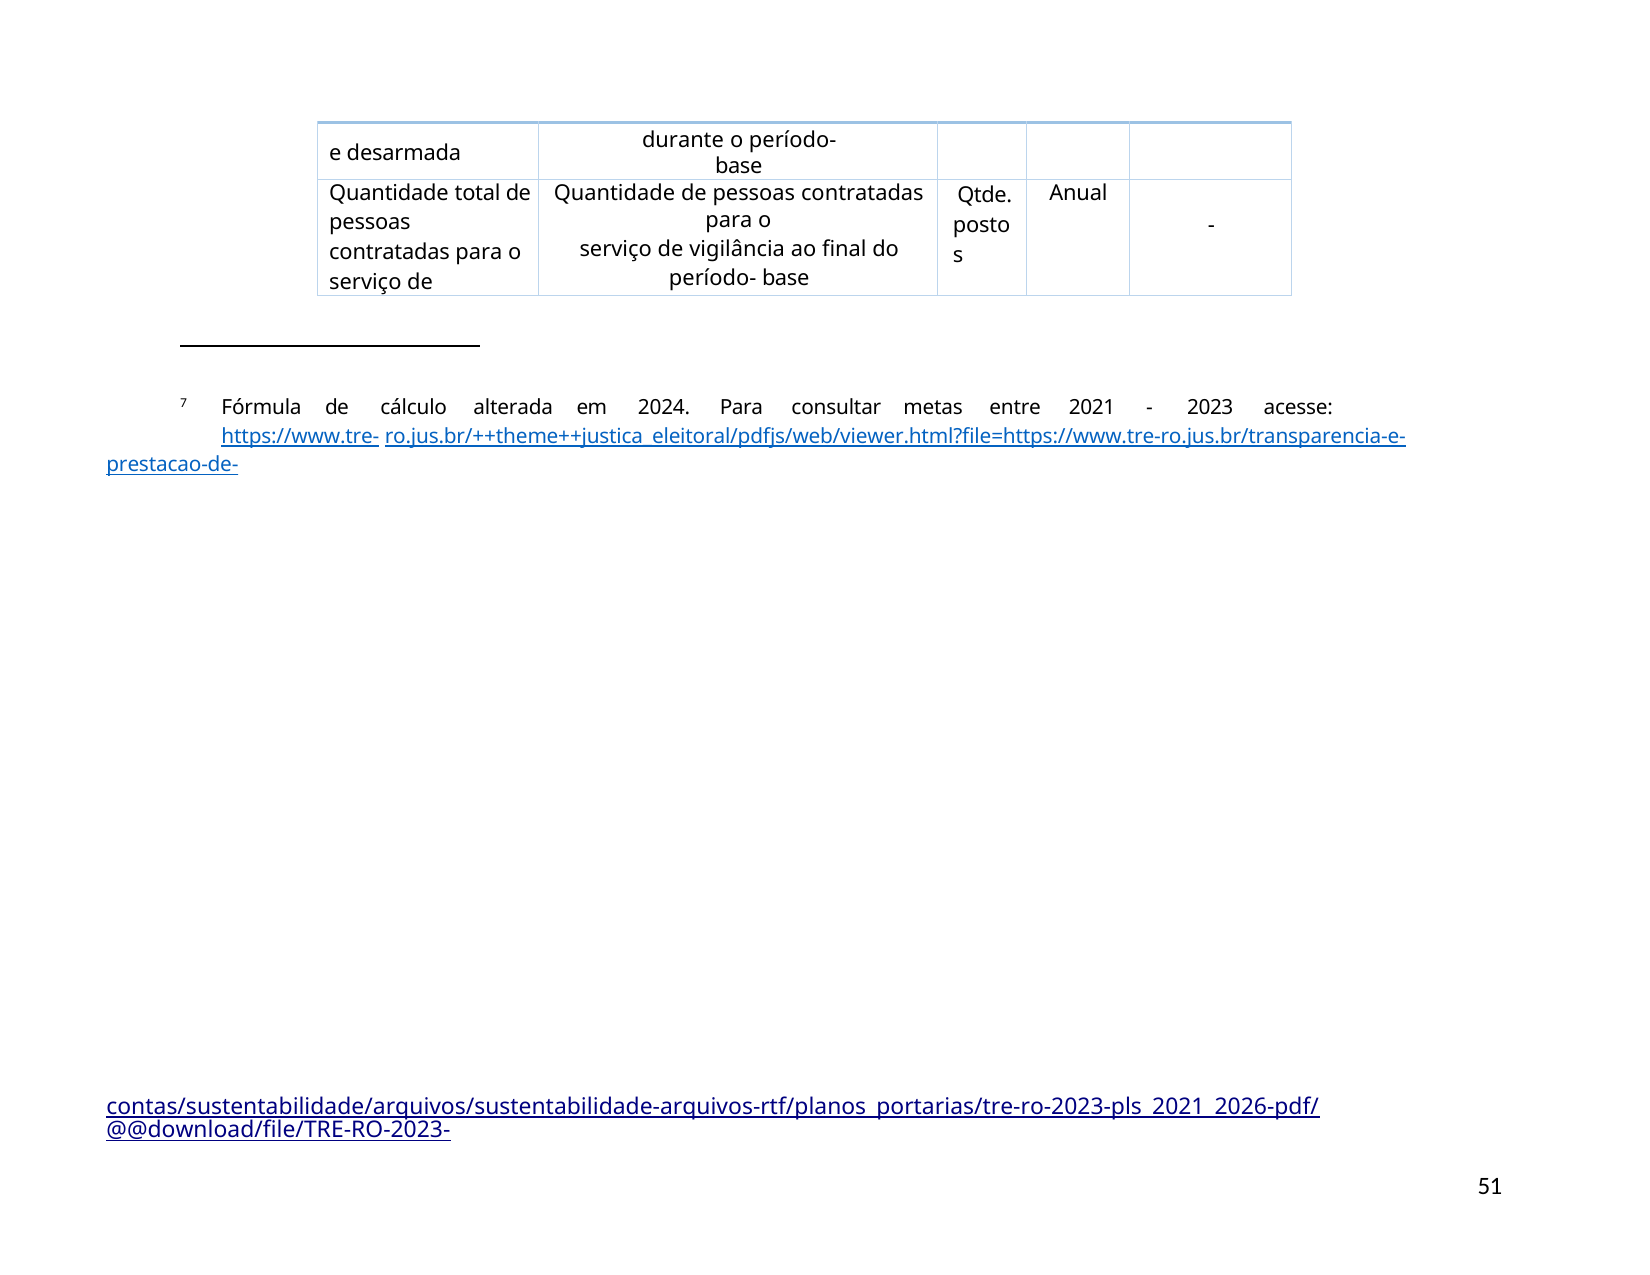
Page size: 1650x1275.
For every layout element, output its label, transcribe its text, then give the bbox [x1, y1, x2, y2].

table_cell Qtde. postos [938, 180, 1026, 295]
table_cell - [1130, 124, 1291, 178]
table_cell - [1130, 180, 1291, 295]
table_cell Quantidade total de pessoas contratadas para o serviço de [318, 180, 538, 295]
table_cell Quantidade de pessoas contratadas para o serviço de vigilância ao final do período- base [539, 180, 937, 295]
table_cell [938, 124, 1026, 178]
table_cell Anual [1027, 180, 1129, 295]
table_cell e desarmada [318, 124, 538, 178]
text 7 Fórmula de cálculo alterada em 2024. Para consultar metas entre 2021 - 2023 acesse: https://www.tre- ro.jus.br/++theme++justica_eleitoral/pdfjs/web/viewer.html?file=https://www.tre-ro.jus.br/transparencia-e-prestacao-de- [106, 393, 1503, 478]
table_cell durante o período- base [539, 124, 937, 178]
table_cell [1027, 124, 1129, 178]
